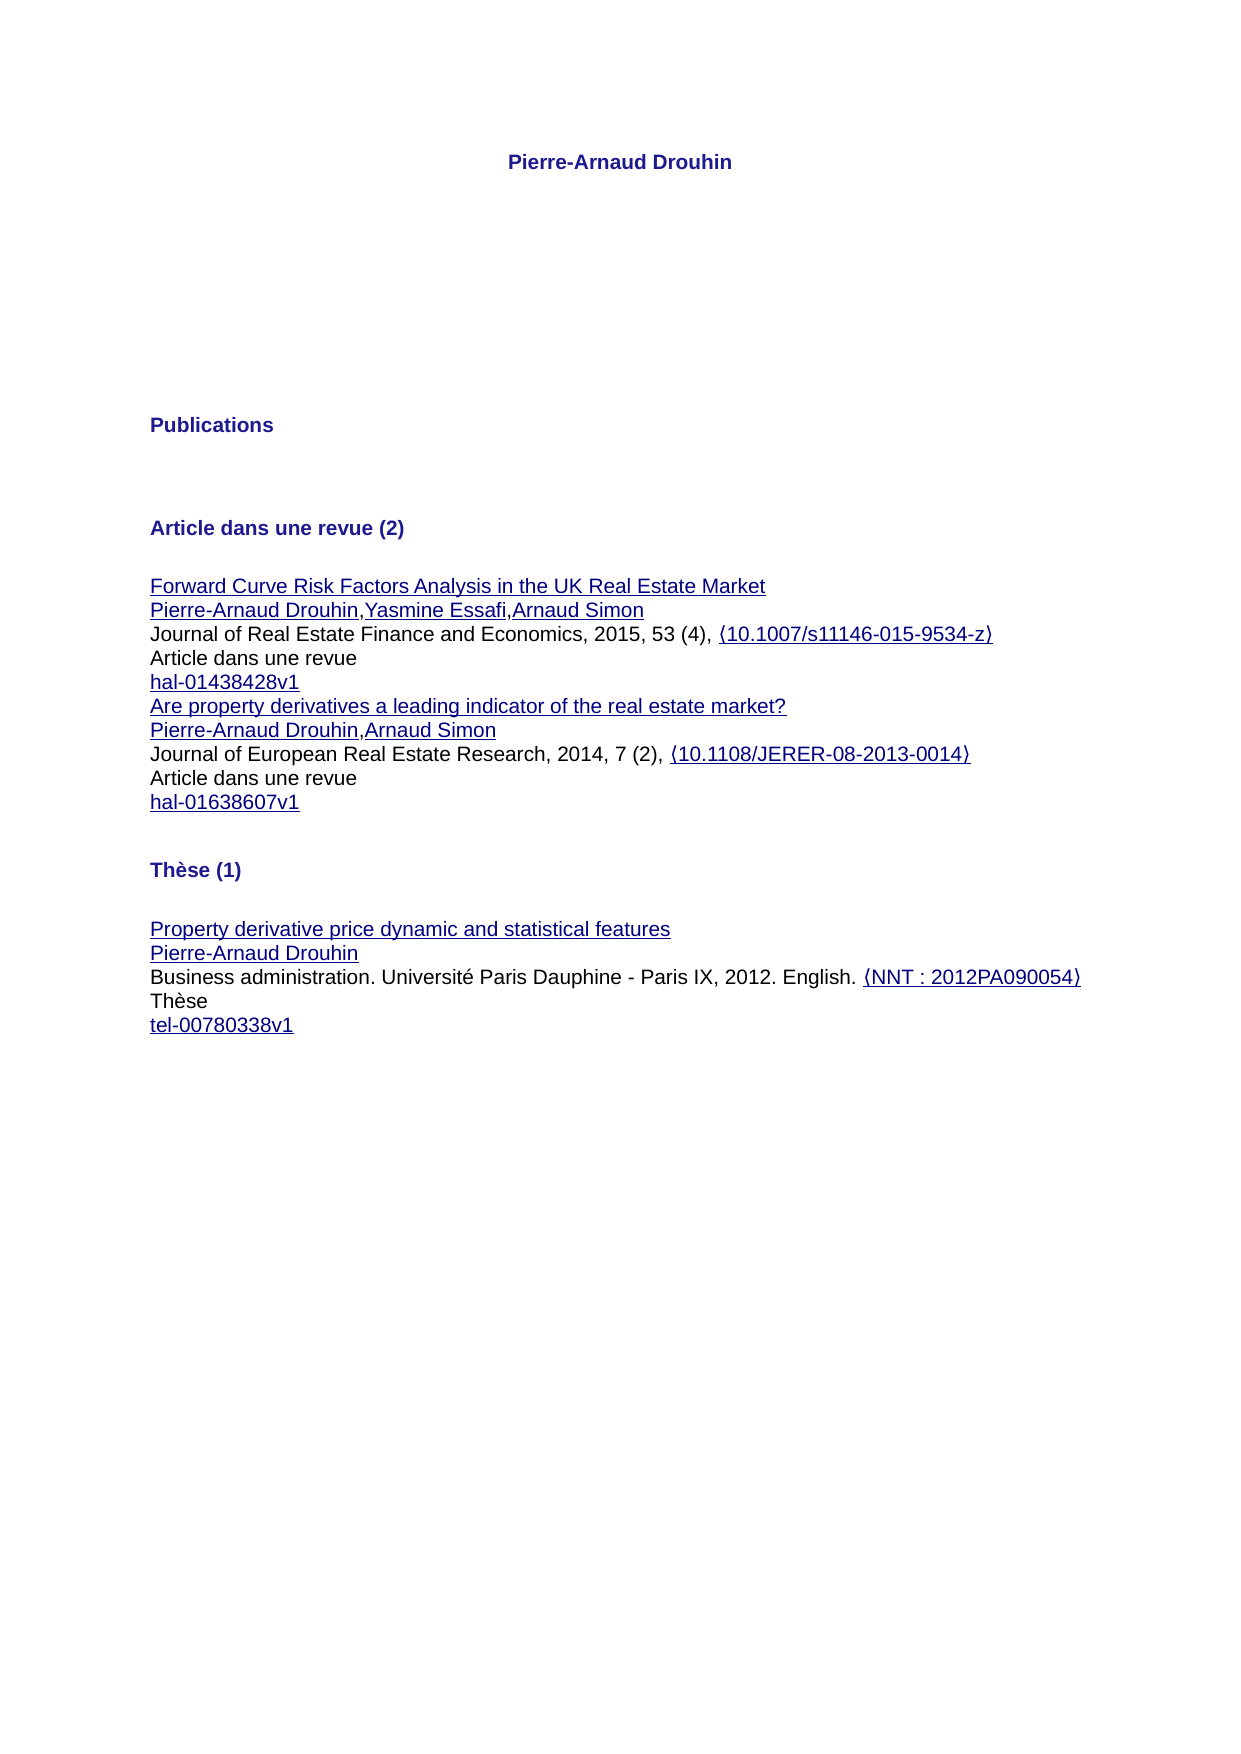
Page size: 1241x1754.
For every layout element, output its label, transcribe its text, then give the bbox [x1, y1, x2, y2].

subtitle Publications [150, 412, 1090, 436]
subtitle Article dans une revue (2) [150, 516, 1090, 539]
table_header Property derivative price dynamic and statistical features Pierre-Arnaud Drouhin Business administration. Université Paris Dauphine - Paris IX, 2012. English. ⟨NNT : 2012PA090054⟩ Thèse tel-00780338v1 [150, 917, 1090, 1036]
table_header Forward Curve Risk Factors Analysis in the UK Real Estate Market Pierre-Arnaud Drouhin,Yasmine Essafi,Arnaud Simon Journal of Real Estate Finance and Economics, 2015, 53 (4), ⟨10.1007/s11146-015-9534-z⟩ Article dans une revue hal-01438428v1 [150, 574, 1090, 694]
subtitle Pierre-Arnaud Drouhin [150, 150, 1090, 174]
subtitle Thèse (1) [150, 858, 1090, 882]
table_cell Are property derivatives a leading indicator of the real estate market? Pierre-Arnaud Drouhin,Arnaud Simon Journal of European Real Estate Research, 2014, 7 (2), ⟨10.1108/JERER-08-2013-0014⟩ Article dans une revue hal-01638607v1 [150, 694, 1090, 813]
